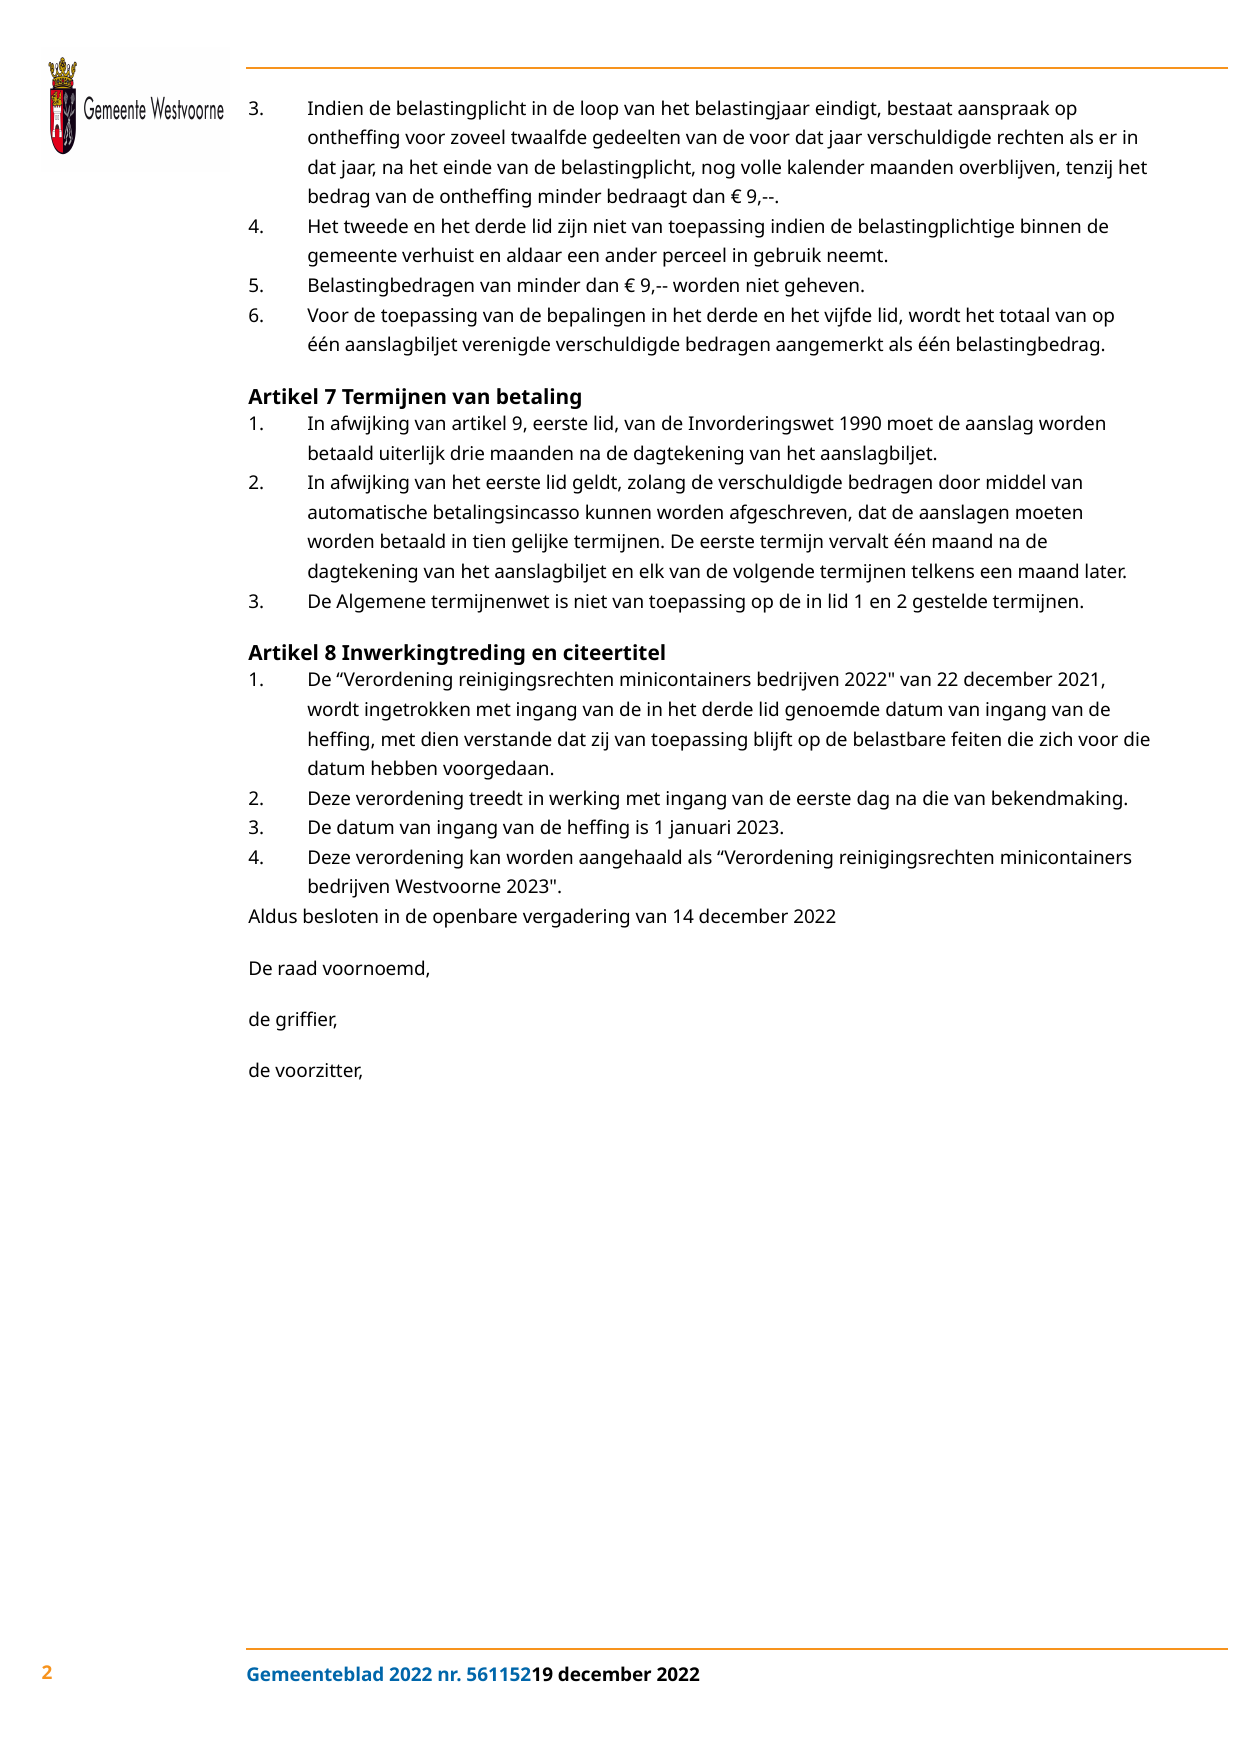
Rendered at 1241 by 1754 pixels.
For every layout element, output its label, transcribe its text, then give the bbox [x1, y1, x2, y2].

list De datum van ingang van de heffing is 1 januari 2023. [248, 814, 1152, 840]
text Aldus besloten in de openbare vergadering van 14 december 2022 [248, 903, 1152, 929]
text Artikel 8 Inwerkingtreding en citeertitel [248, 638, 1152, 667]
list Belastingbedragen van minder dan € 9,-- worden niet geheven. [248, 272, 1152, 298]
list Indien de belastingplicht in de loop van het belastingjaar eindigt, bestaat aanspraak op ontheffing voor zoveel twaalfde gedeelten van de voor dat jaar verschuldigde rechten als er in dat jaar, na het einde van de belastingplicht, nog volle kalender maanden overblijven, tenzij het bedrag van de ontheffing minder bedraagt dan € 9,--. [248, 95, 1152, 209]
list Voor de toepassing van de bepalingen in het derde en het vijfde lid, wordt het totaal van op één aanslagbiljet verenigde verschuldigde bedragen aangemerkt als één belastingbedrag. [248, 302, 1152, 357]
list Deze verordening treedt in werking met ingang van de eerste dag na die van bekendmaking. [248, 785, 1152, 811]
list Het tweede en het derde lid zijn niet van toepassing indien de belastingplichtige binnen de gemeente verhuist en aldaar een ander perceel in gebruik neemt. [248, 213, 1152, 268]
picture [41, 47, 231, 172]
list In afwijking van artikel 9, eerste lid, van de Invorderingswet 1990 moet de aanslag worden betaald uiterlijk drie maanden na de dagtekening van het aanslagbiljet. [248, 410, 1152, 466]
list In afwijking van het eerste lid geldt, zolang de verschuldigde bedragen door middel van automatische betalingsincasso kunnen worden afgeschreven, dat de aanslagen moeten worden betaald in tien gelijke termijnen. De eerste termijn vervalt één maand na de dagtekening van het aanslagbiljet en elk van de volgende termijnen telkens een maand later. [248, 469, 1152, 584]
list De Algemene termijnenwet is niet van toepassing op de in lid 1 en 2 gestelde termijnen. [248, 588, 1152, 613]
list Deze verordening kan worden aangehaald als “Verordening reinigingsrechten minicontainers bedrijven Westvoorne 2023". [248, 844, 1152, 899]
text De raad voornoemd, [248, 955, 1152, 981]
text Artikel 7 Termijnen van betaling [248, 382, 1152, 410]
text de voorzitter, [248, 1058, 1152, 1083]
text de griffier, [248, 1006, 1152, 1032]
list De “Verordening reinigingsrechten minicontainers bedrijven 2022" van 22 december 2021, wordt ingetrokken met ingang van de in het derde lid genoemde datum van ingang van de heffing, met dien verstande dat zij van toepassing blijft op de belastbare feiten die zich voor die datum hebben voorgedaan. [248, 667, 1152, 781]
